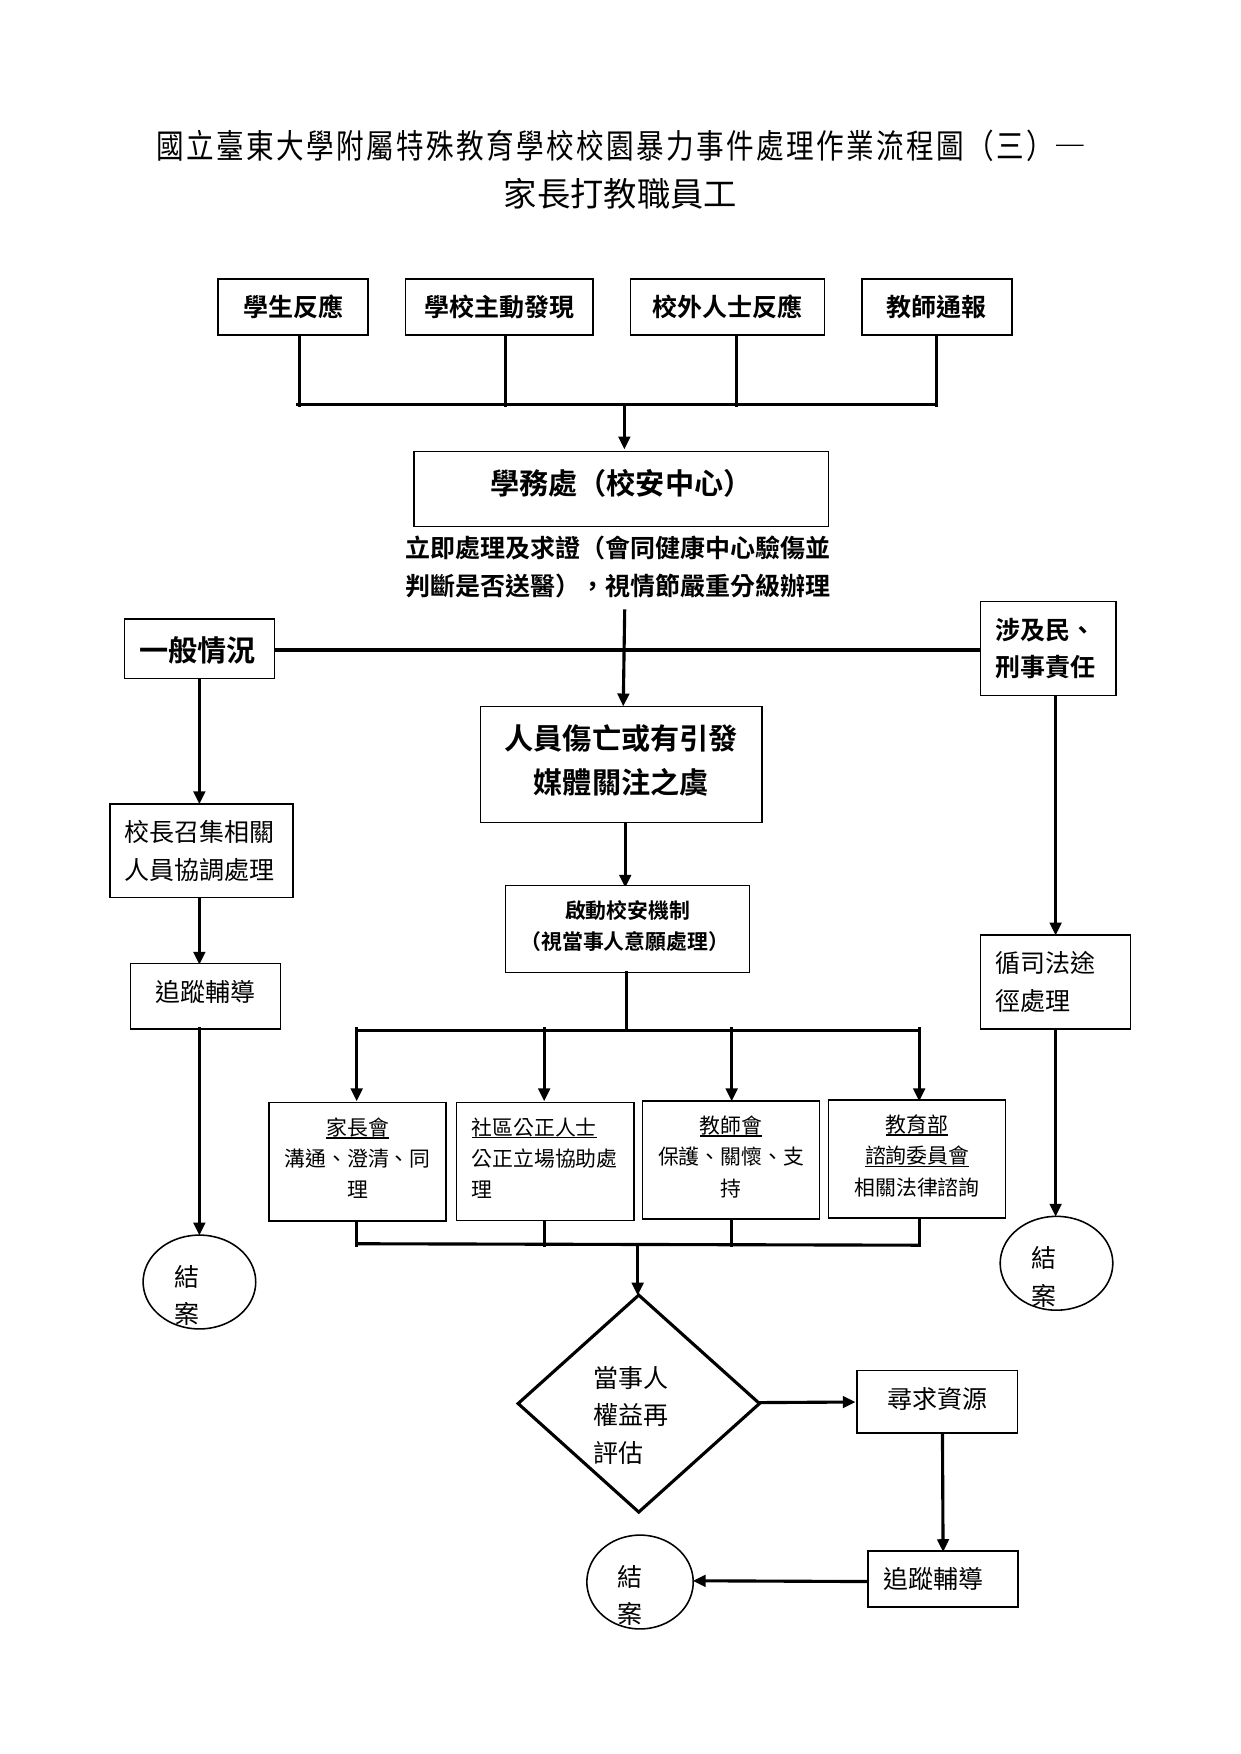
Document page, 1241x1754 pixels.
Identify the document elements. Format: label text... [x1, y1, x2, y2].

text 國立臺東大學附屬特殊教育學校校園暴力事件處理作業流程圖（三）─ [118, 118, 1122, 168]
text 家長打教職員工 [118, 168, 1122, 216]
